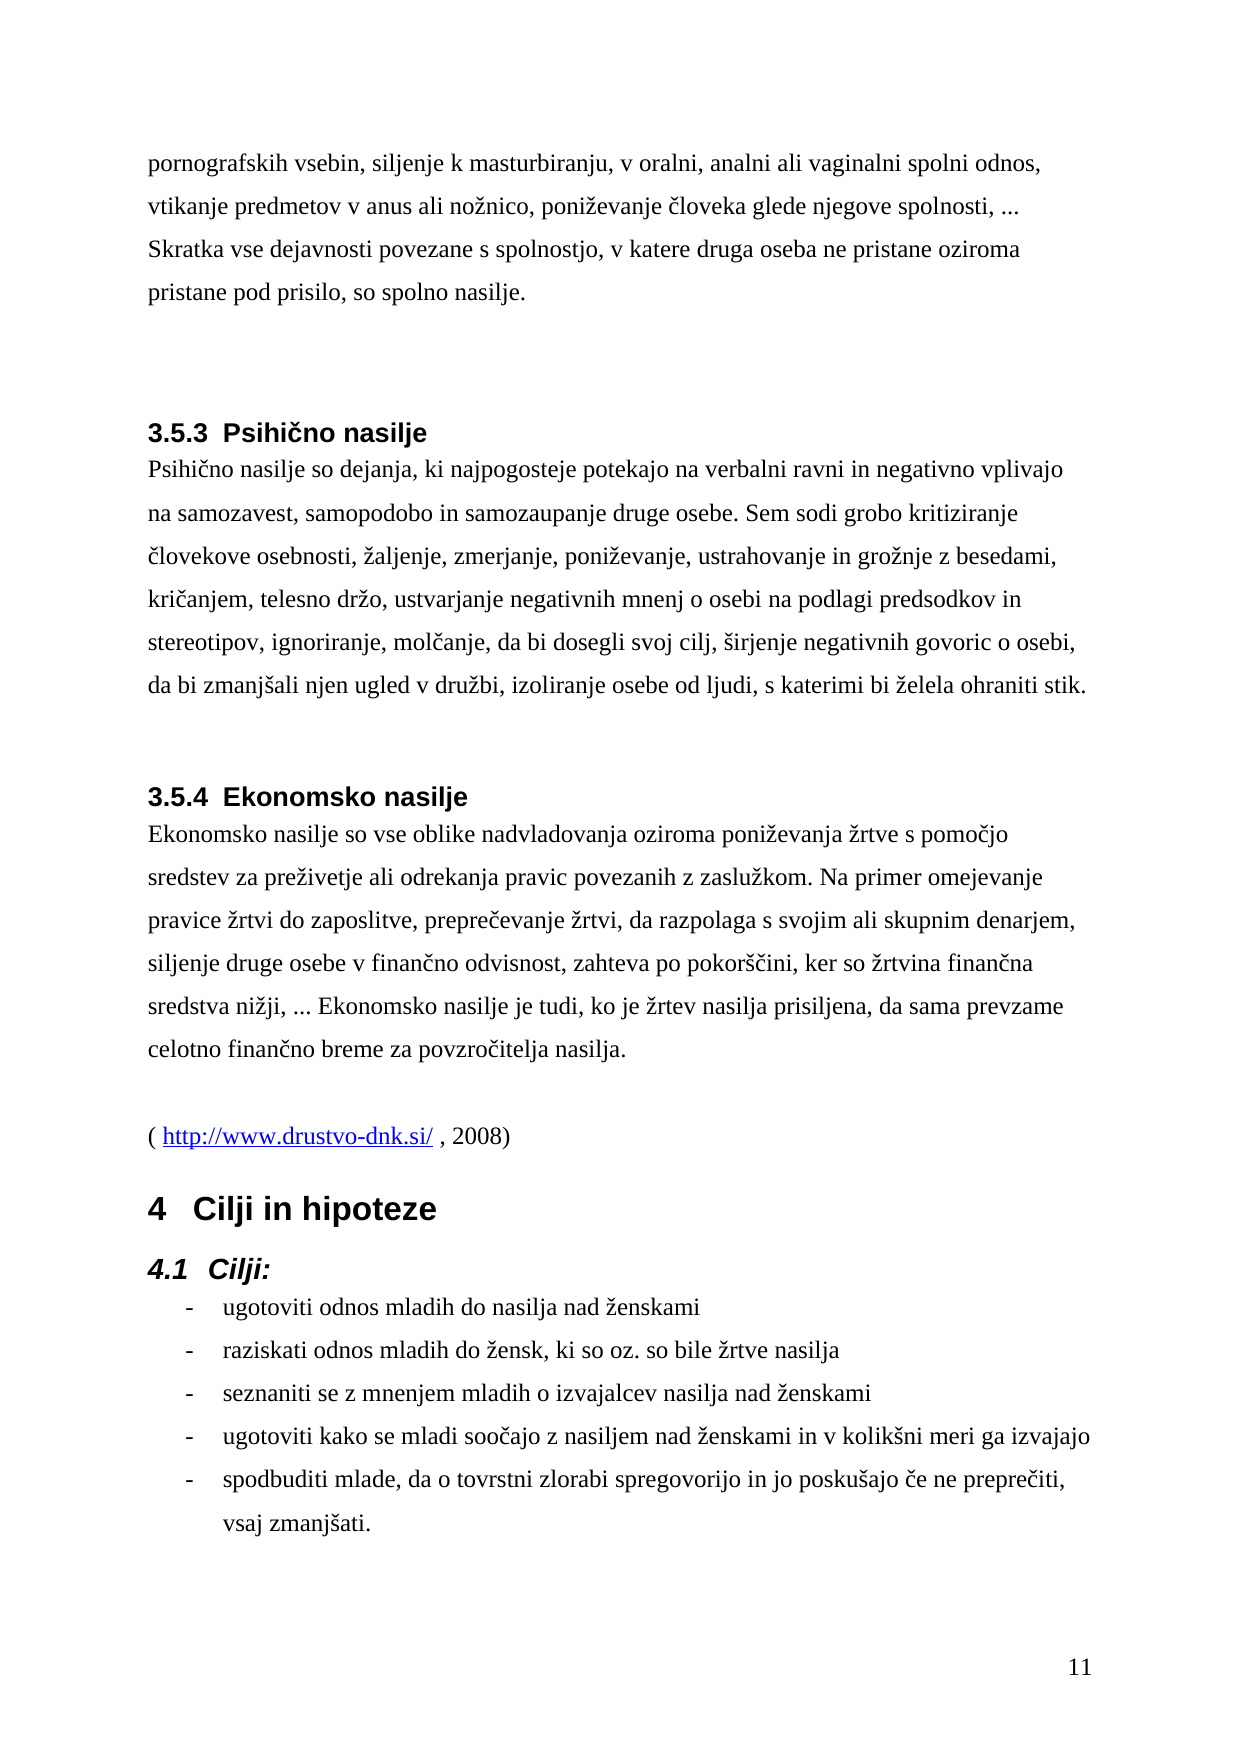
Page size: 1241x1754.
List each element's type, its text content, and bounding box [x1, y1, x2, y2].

subtitle Ekonomsko nasilje [148, 781, 1093, 813]
subtitle Cilji: [148, 1252, 1093, 1286]
list seznaniti se z mnenjem mladih o izvajalcev nasilja nad ženskami [185, 1378, 1093, 1407]
list ugotoviti odnos mladih do nasilja nad ženskami [185, 1292, 1093, 1321]
text Psihično nasilje so dejanja, ki najpogosteje potekajo na verbalni ravni in negativno vplivajo na samozavest, samopodobo in samozaupanje druge osebe. Sem sodi grobo kritiziranje človekove osebnosti, žaljenje, zmerjanje, poniževanje, ustrahovanje in grožnje z besedami, kričanjem, telesno držo, ustvarjanje negativnih mnenj o osebi na podlagi predsodkov in stereotipov, ignoriranje, molčanje, da bi dosegli svoj cilj, širjenje negativnih govoric o osebi, da bi zmanjšali njen ugled v družbi, izoliranje osebe od ljudi, s katerimi bi želela ohraniti stik. [148, 454, 1093, 699]
subtitle Psihično nasilje [148, 417, 1093, 448]
subtitle Cilji in hipoteze [148, 1189, 1093, 1227]
text pornografskih vsebin, siljenje k masturbiranju, v oralni, analni ali vaginalni spolni odnos, vtikanje predmetov v anus ali nožnico, poniževanje človeka glede njegove spolnosti, ... Skratka vse dejavnosti povezane s spolnostjo, v katere druga oseba ne pristane oziroma pristane pod prisilo, so spolno nasilje. [148, 148, 1093, 306]
text ( http://www.drustvo-dnk.si/ , 2008) [148, 1078, 1093, 1149]
list raziskati odnos mladih do žensk, ki so oz. so bile žrtve nasilja [185, 1335, 1093, 1364]
list ugotoviti kako se mladi soočajo z nasiljem nad ženskami in v kolikšni meri ga izvajajo [185, 1421, 1093, 1450]
list spodbuditi mlade, da o tovrstni zlorabi spregovorijo in jo poskušajo če ne preprečiti, vsaj zmanjšati. [185, 1464, 1093, 1536]
text Ekonomsko nasilje so vse oblike nadvladovanja oziroma poniževanja žrtve s pomočjo sredstev za preživetje ali odrekanja pravic povezanih z zaslužkom. Na primer omejevanje pravice žrtvi do zaposlitve, preprečevanje žrtvi, da razpolaga s svojim ali skupnim denarjem, siljenje druge osebe v finančno odvisnost, zahteva po pokorščini, ker so žrtvina finančna sredstva nižji, ... Ekonomsko nasilje je tudi, ko je žrtev nasilja prisiljena, da sama prevzame celotno finančno breme za povzročitelja nasilja. [148, 819, 1093, 1063]
